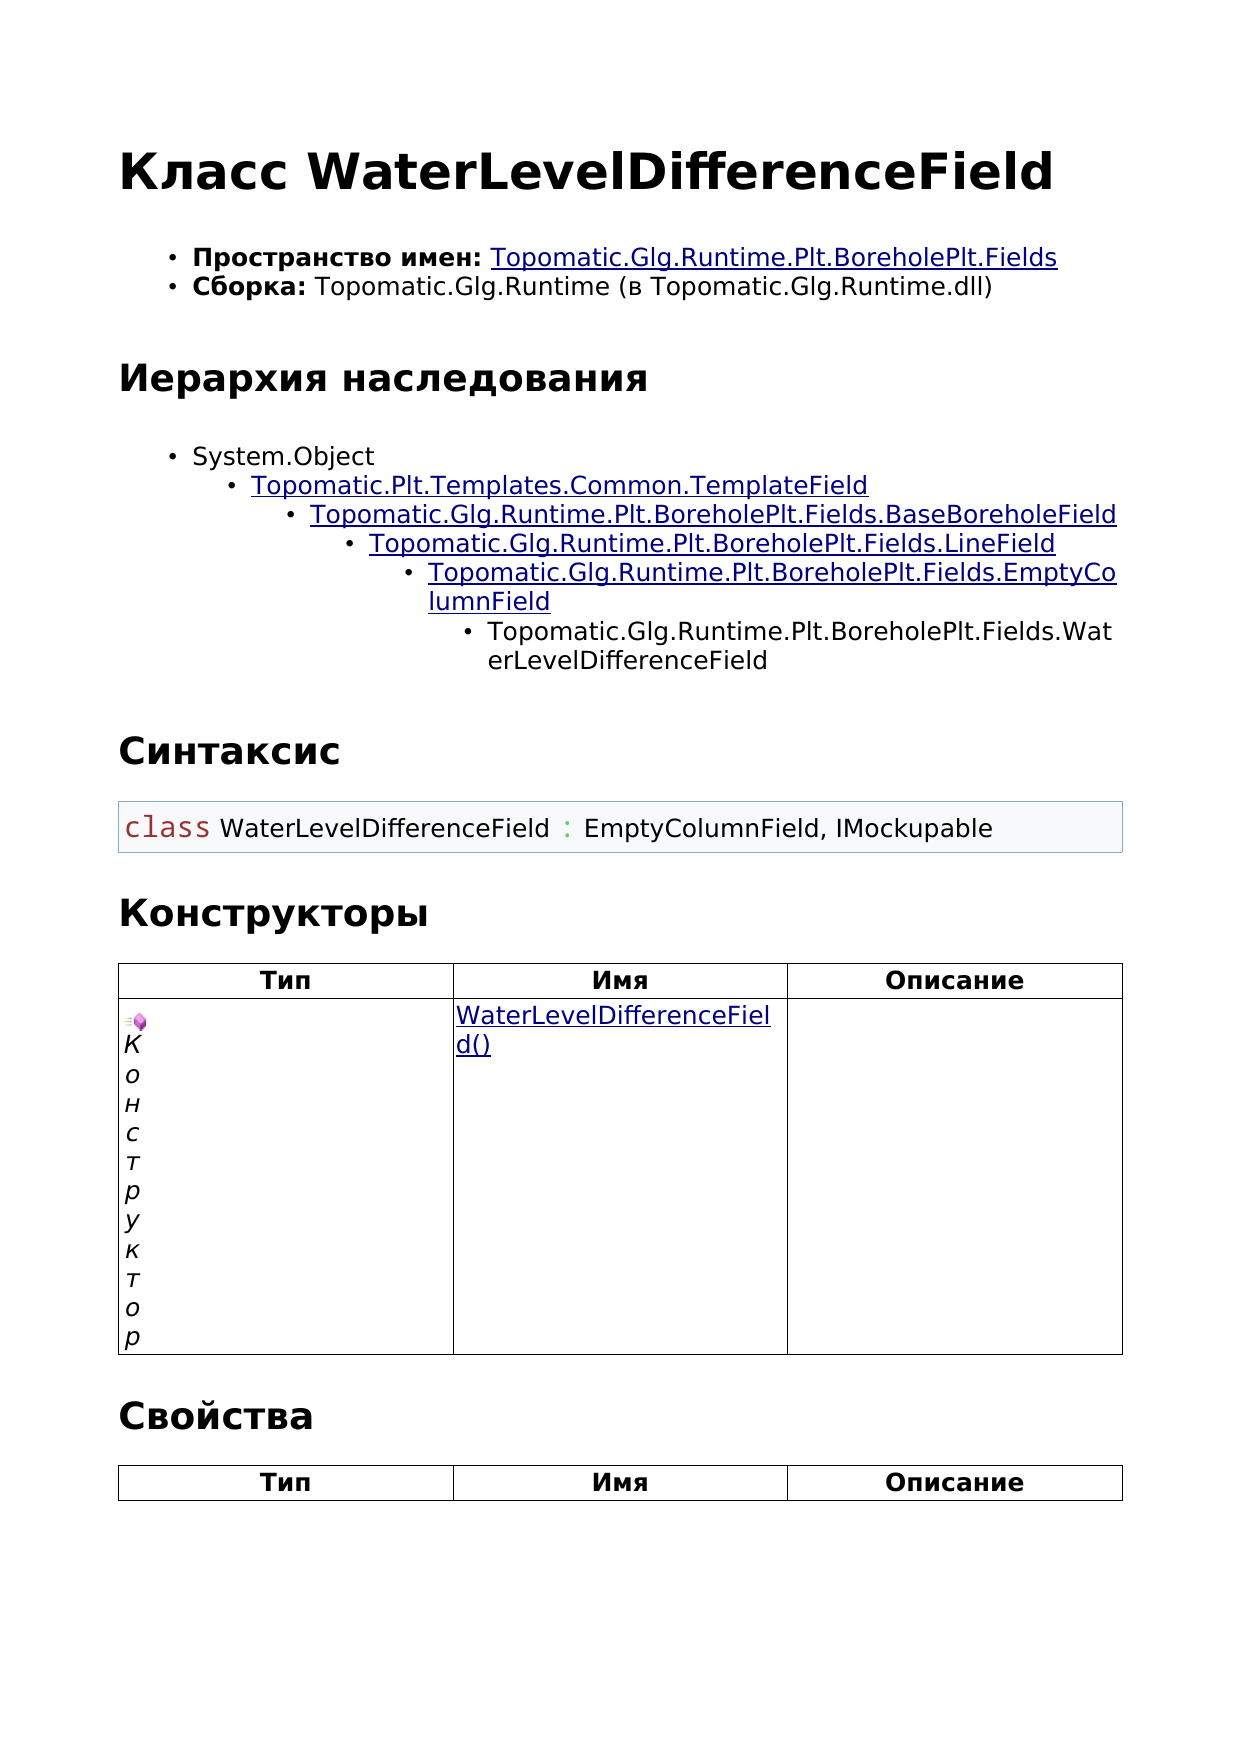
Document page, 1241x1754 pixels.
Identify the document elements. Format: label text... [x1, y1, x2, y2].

list Topomatic.Plt.Templates.Common.TemplateField [236, 471, 1122, 500]
subtitle Свойства [118, 1394, 1122, 1438]
subtitle Конструкторы [118, 892, 1122, 936]
table_header Имя [454, 1466, 787, 1500]
list Topomatic.Glg.Runtime.Plt.BoreholePlt.Fields.WaterLevelDifferenceField [472, 617, 1122, 675]
list Topomatic.Glg.Runtime.Plt.BoreholePlt.Fields.BaseBoreholeField [295, 500, 1122, 529]
table_header Имя [454, 964, 787, 998]
table_header Описание [788, 964, 1122, 998]
list System.Object [177, 442, 1122, 471]
table_header Тип [119, 1466, 453, 1500]
subtitle Иерархия наследования [118, 356, 1122, 400]
subtitle Класс WaterLevelDifferenceField [118, 143, 1122, 201]
table_cell [788, 999, 1122, 1354]
picture [121, 1013, 147, 1031]
list Topomatic.Glg.Runtime.Plt.BoreholePlt.Fields.LineField [354, 529, 1122, 558]
list Topomatic.Glg.Runtime.Plt.BoreholePlt.Fields.EmptyColumnField [413, 558, 1122, 617]
table_header Тип [119, 964, 453, 998]
list Сборка: Topomatic.Glg.Runtime (в Topomatic.Glg.Runtime.dll) [177, 272, 1122, 302]
table_header Описание [788, 1466, 1122, 1500]
subtitle Синтаксис [118, 729, 1122, 773]
table_cell [119, 999, 453, 1354]
list Пространство имен: Topomatic.Glg.Runtime.Plt.BoreholePlt.Fields [177, 243, 1122, 272]
table_cell WaterLevelDifferenceField() [454, 999, 787, 1354]
table_header class WaterLevelDifferenceField : EmptyColumnField, IMockupable [119, 802, 1122, 852]
